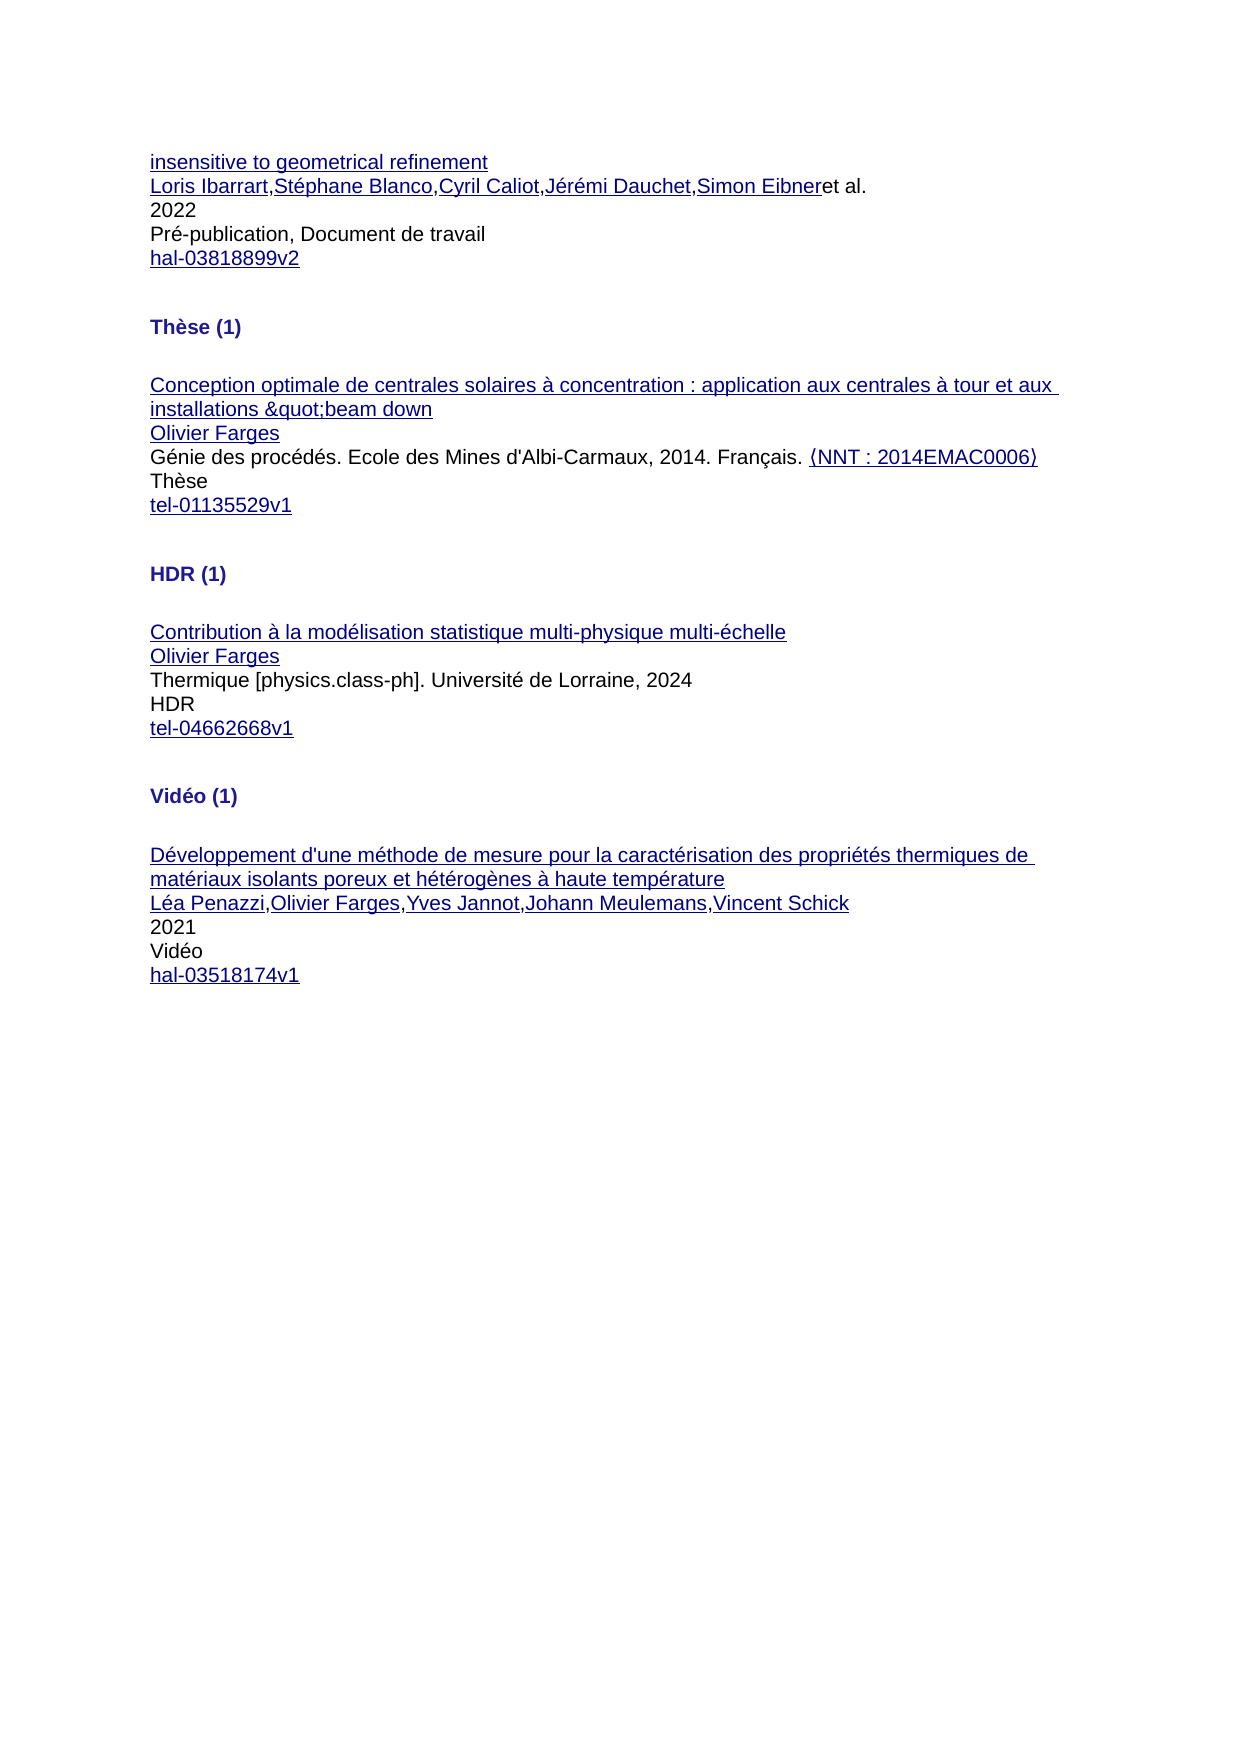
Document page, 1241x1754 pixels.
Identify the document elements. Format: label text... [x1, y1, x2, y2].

table_header Contribution à la modélisation statistique multi-physique multi-échelle Olivier Farges Thermique [physics.class-ph]. Université de Lorraine, 2024 HDR tel-04662668v1 [150, 620, 1090, 739]
table_header Développement d'une méthode de mesure pour la caractérisation des propriétés thermiques de matériaux isolants poreux et hétérogènes à haute température Léa Penazzi,Olivier Farges,Yves Jannot,Johann Meulemans,Vincent Schick 2021 Vidéo hal-03518174v1 [150, 843, 1090, 986]
subtitle Vidéo (1) [150, 784, 1090, 808]
subtitle HDR (1) [150, 561, 1090, 585]
table_cell Advection, diffusion and linear transport in a single path-sampling Monte-Carlo algorithm : getting insensitive to geometrical refinement Loris Ibarrart,Stéphane Blanco,Cyril Caliot,Jérémi Dauchet,Simon Eibneret al. 2022 Pré-publication, Document de travail hal-03818899v2 [150, 150, 1090, 270]
subtitle Thèse (1) [150, 314, 1090, 338]
table_header Conception optimale de centrales solaires à concentration : application aux centrales à tour et aux installations &quot;beam down Olivier Farges Génie des procédés. Ecole des Mines d'Albi-Carmaux, 2014. Français. ⟨NNT : 2014EMAC0006⟩ Thèse tel-01135529v1 [150, 373, 1090, 517]
